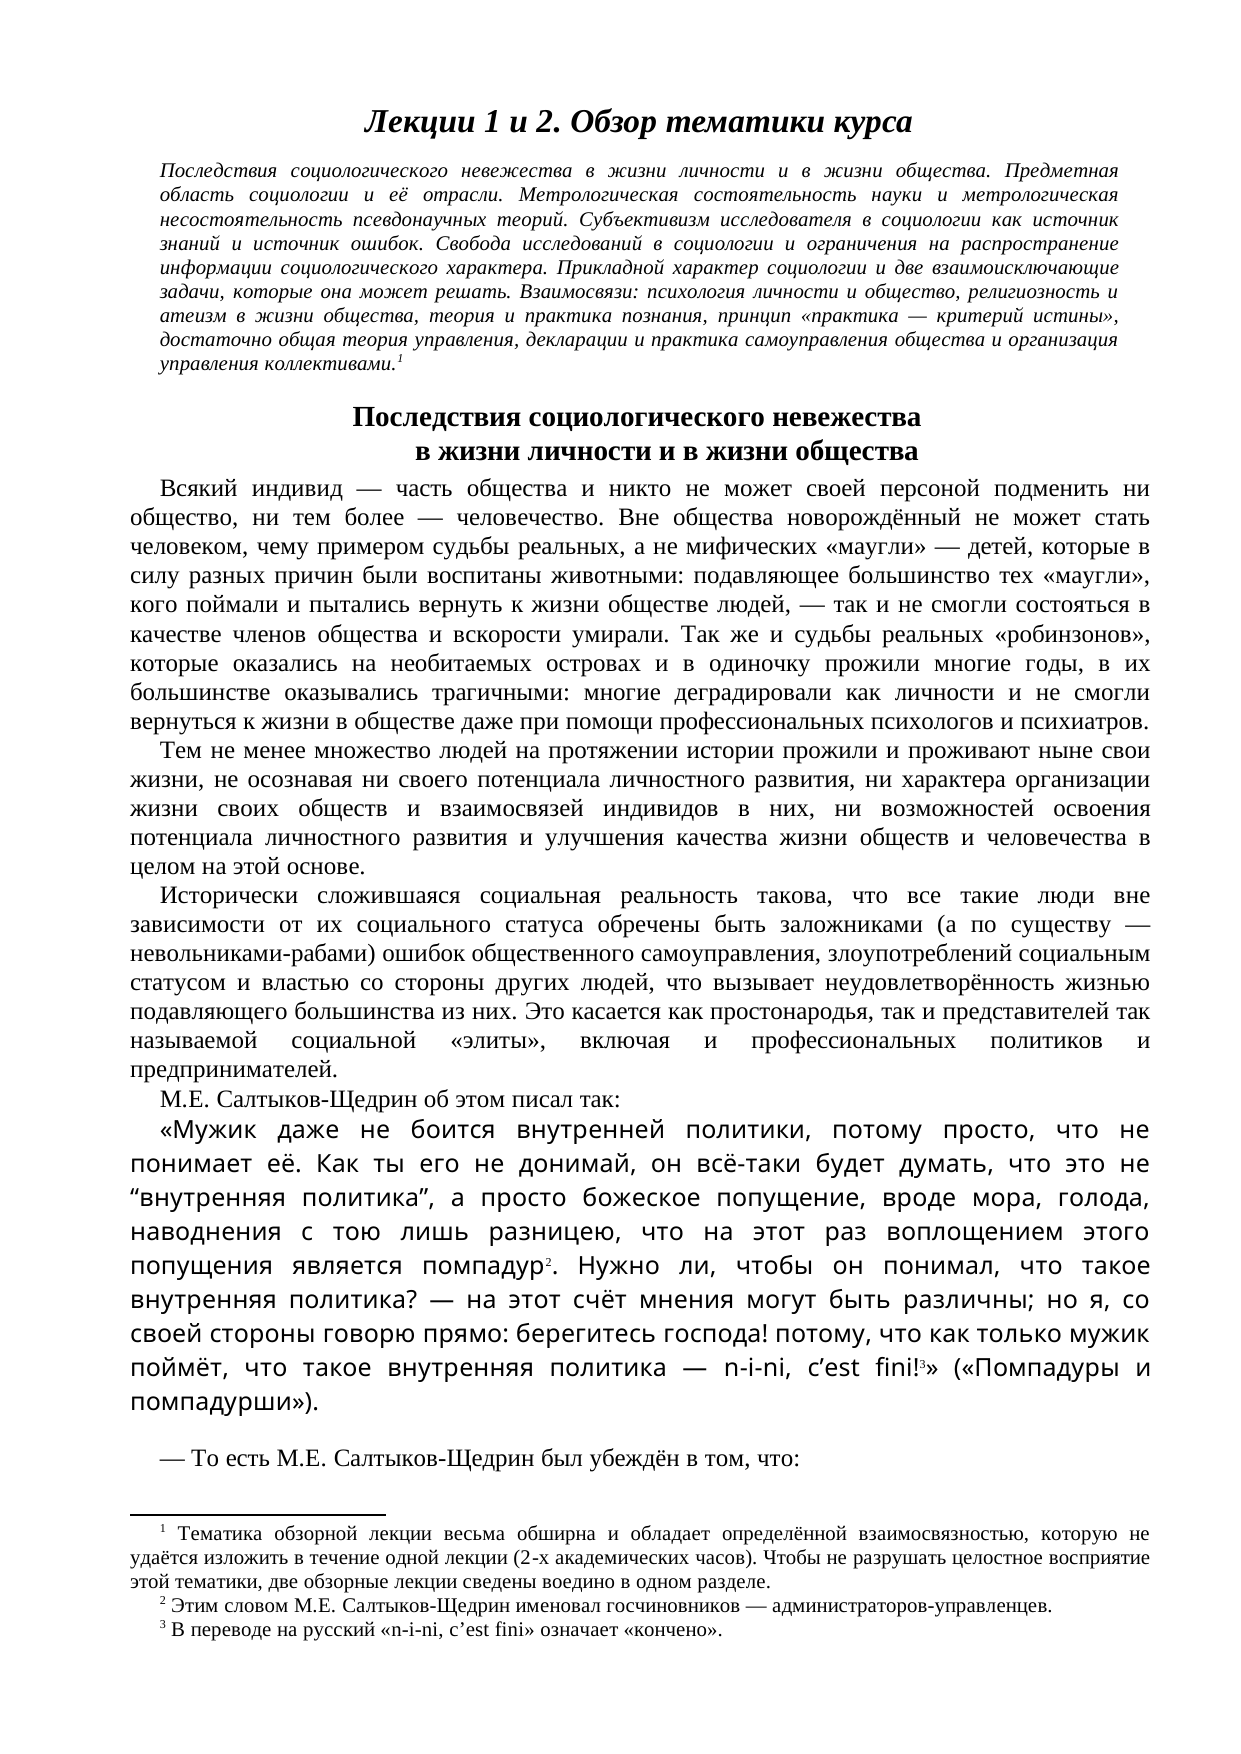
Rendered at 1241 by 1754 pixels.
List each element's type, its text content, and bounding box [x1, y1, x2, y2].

subtitle Лекции 1 и 2. Обзор тематики курса [130, 101, 1152, 139]
subtitle Последствия социологического невежества в жизни личности и в жизни общества [130, 400, 1152, 467]
text Всякий индивид — часть общества и никто не может своей персоной подменить ни общество, ни тем более — человечество. Вне общества новорождённый не может стать человеком, чему примером судьбы реальных, а не мифических «маугли» — детей, которые в силу разных причин были воспитаны животными: подавляющее большинство тех «маугли», кого поймали и пытались вернуть к жизни обществе людей, — так и не смогли состояться в качестве членов общества и вскорости умирали. Так же и судьбы реальных «робинзонов», которые оказались на необитаемых островах и в одиночку прожили многие годы, в их большинстве оказывались трагичными: многие деградировали как личности и не смогли вернуться к жизни в обществе даже при помощи профессиональных психологов и психиатров. [130, 473, 1152, 735]
text «Мужик даже не боится внутренней политики, потому просто, что не понимает её. Как ты его не донимай, он всё-таки будет думать, что это не “внутренняя политика”, а просто божеское попущение, вроде мора, голода, наводнения с тою лишь разницею, что на этот раз воплощением этого попущения является помпадур. Нужно ли, чтобы он понимал, что такое внутренняя политика? — на этот счёт мнения могут быть различны; но я, со своей стороны говорю прямо: берегитесь господа! потому, что как только мужик поймёт, что такое внутренняя политика — n-i-ni, c’est fini!» («Помпадуры и помпадурши»). [130, 1112, 1152, 1418]
text Исторически сложившаяся социальная реальность такова, что все такие люди вне зависимости от их социального статуса обречены быть заложниками (а по существу — невольниками-рабами) ошибок общественного самоуправления, злоупотреблений социальным статусом и властью со стороны других людей, что вызывает неудовлетворённость жизнью подавляющего большинства из них. Это касается как простонародья, так и представителей так называемой социальной «элиты», включая и профессиональных политиков и предпринимателей. [130, 880, 1152, 1083]
text М.Е. Салтыков-Щедрин об этом писал так: [130, 1083, 1152, 1112]
text В переводе на русский «n-i-ni, c’est fini» означает «кончено». [130, 1617, 1152, 1641]
text Тематика обзорной лекции весьма обширна и обладает определённой взаимосвязностью, которую не удаётся изложить в течение одной лекции (2‑х академических часов). Чтобы не разрушать целостное восприятие этой тематики, две обзорные лекции сведены воедино в одном разделе. [130, 1521, 1152, 1593]
text — То есть М.Е. Салтыков-Щедрин был убеждён в том, что: [130, 1443, 1152, 1472]
text Последствия социологического невежества в жизни личности и в жизни общества. Предметная область социологии и её отрасли. Метрологическая состоятельность науки и метрологическая несостоя­тель­ность псевдонаучных теорий. Субъективизм исследователя в социологии как источник знаний и источник ошибок. Свобода исследований в социологии и ограничения на распространение информации социоло­ги­чес­кого характера. Прикладной характер социологии и две взаимоисключающие задачи, которые она может решать. Взаимосвязи: психология личности и общество, религиозность и атеизм в жизни общества, теория и практика познания, принцип «практика — критерий истины», достаточно общая теория управления, декларации и практика самоуправления общества и организация управления коллективами. [159, 158, 1122, 375]
text Этим словом М.Е. Салтыков-Щедрин именовал госчиновников — администраторов-управленцев. [130, 1593, 1152, 1617]
text Тем не менее множество людей на протяжении истории прожили и проживают ныне свои жизни, не осознавая ни своего потенциала личностного развития, ни характера организации жизни своих обществ и взаимосвязей индивидов в них, ни возможностей освоения потенциала личностного развития и улучшения качества жизни обществ и человечества в целом на этой основе. [130, 735, 1152, 880]
